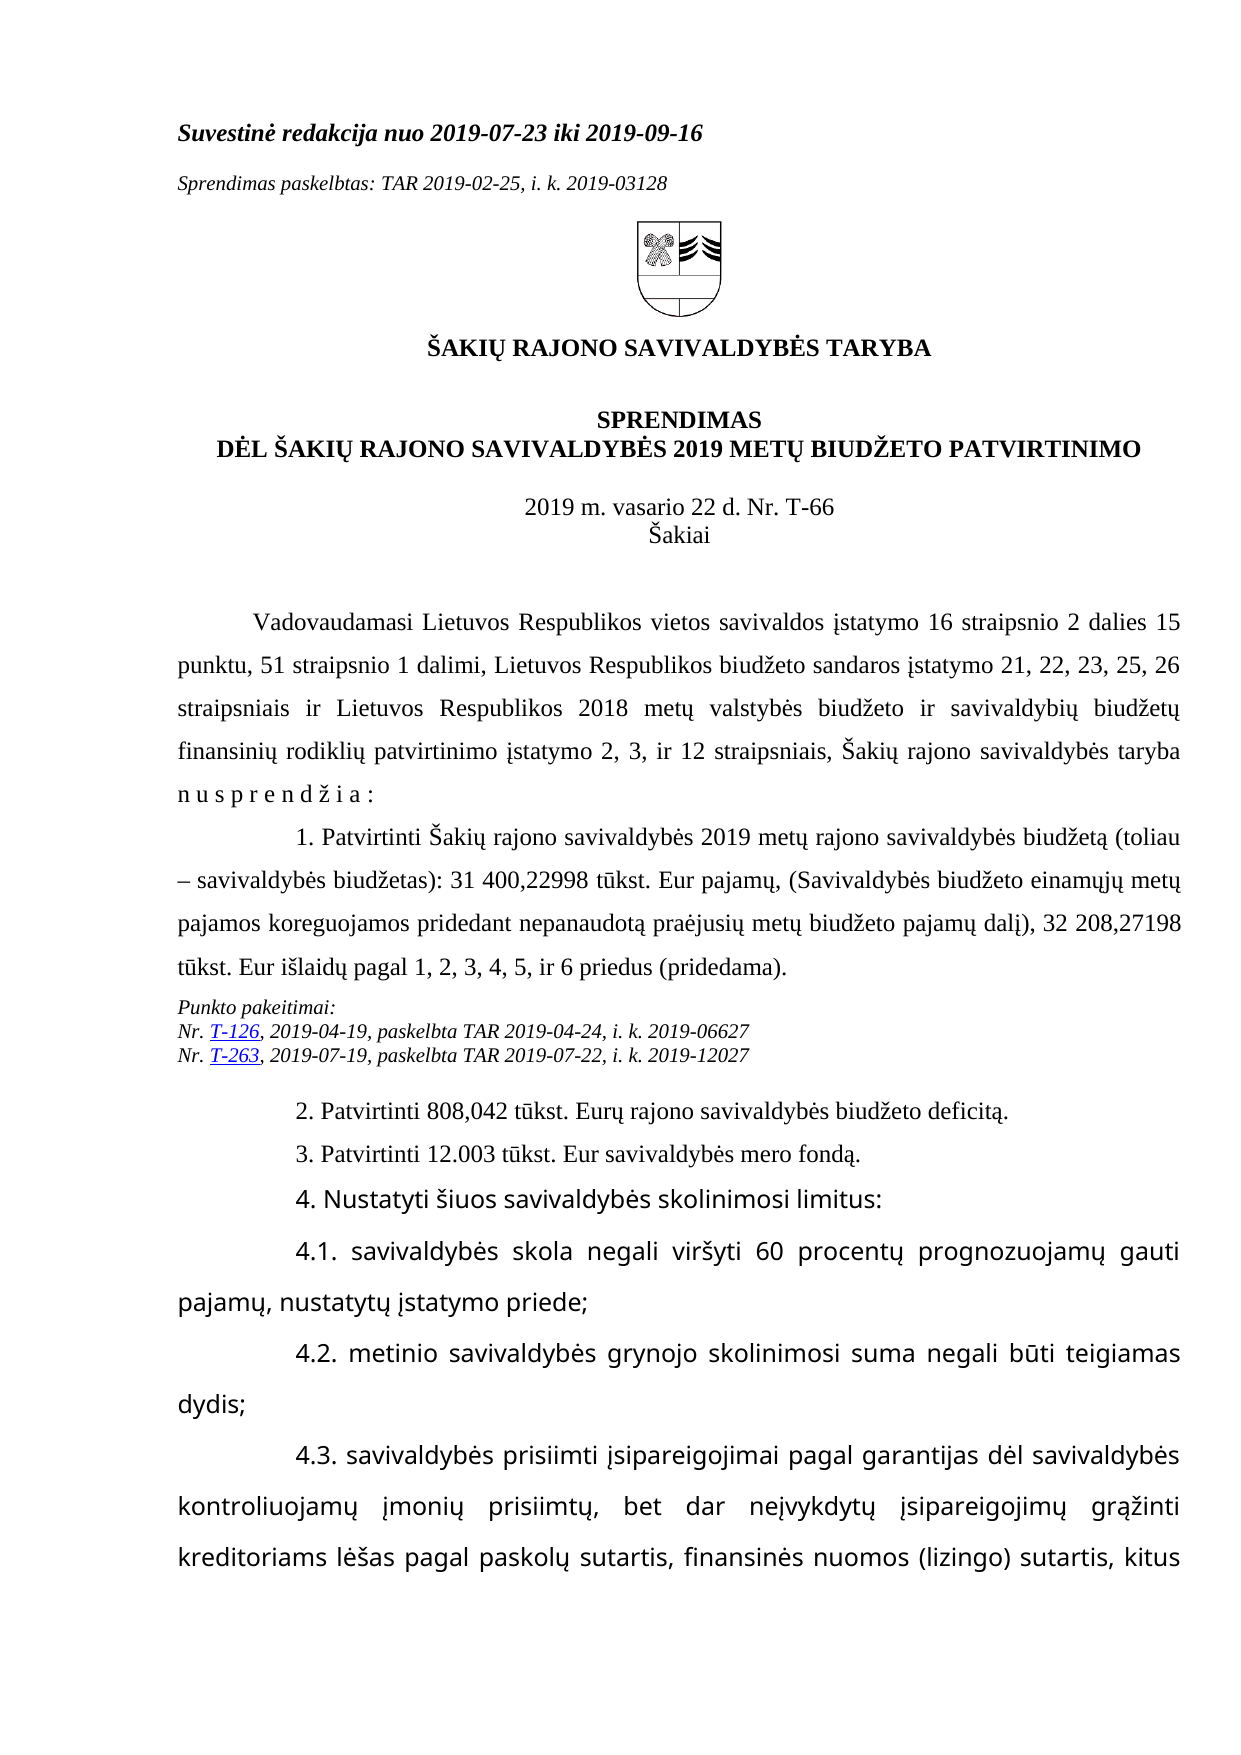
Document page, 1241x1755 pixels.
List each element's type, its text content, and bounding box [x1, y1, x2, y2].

text 4.1. savivaldybės skola negali viršyti 60 procentų prognozuojamų gauti pajamų, nustatytų įstatymo priede; [177, 1233, 1181, 1318]
text 4. Nustatyti šiuos savivaldybės skolinimosi limitus: [177, 1182, 1181, 1216]
text Punkto pakeitimai: [177, 995, 1181, 1019]
text 1. Patvirtinti Šakių rajono savivaldybės 2019 metų rajono savivaldybės biudžetą (toliau – savivaldybės biudžetas): 31 400,22998 tūkst. Eur pajamų, (Savivaldybės biudžeto einamųjų metų pajamos koreguojamos pridedant nepanaudotą praėjusių metų biudžeto pajamų dalį), 32 208,27198 tūkst. Eur išlaidų pagal 1, 2, 3, 4, 5, ir 6 priedus (pridedama). [177, 822, 1181, 981]
text 4.2. metinio savivaldybės grynojo skolinimosi suma negali būti teigiamas dydis; [177, 1335, 1181, 1420]
text Suvestinė redakcija nuo 2019-07-23 iki 2019-09-16 [177, 118, 1181, 147]
text 2019 m. vasario 22 d. Nr. T-66 [177, 492, 1181, 520]
text 4.3. savivaldybės prisiimti įsipareigojimai pagal garantijas dėl savivaldybės kontroliuojamų įmonių prisiimtų, bet dar neįvykdytų įsipareigojimų grąžinti kreditoriams lėšas pagal paskolų sutartis, finansinės nuomos (lizingo) sutartis, kitus [177, 1437, 1181, 1573]
text SPRENDIMAS [177, 405, 1181, 434]
text Šakiai [177, 520, 1181, 549]
text Vadovaudamasi Lietuvos Respublikos vietos savivaldos įstatymo 16 straipsnio 2 dalies 15 punktu, 51 straipsnio 1 dalimi, Lietuvos Respublikos biudžeto sandaros įstatymo 21, 22, 23, 25, 26 straipsniais ir Lietuvos Respublikos 2018 metų valstybės biudžeto ir savivaldybių biudžetų finansinių rodiklių patvirtinimo įstatymo 2, 3, ir 12 straipsniais, Šakių rajono savivaldybės taryba nusprendžia: [177, 607, 1181, 808]
text Nr. T-126, 2019-04-19, paskelbta TAR 2019-04-24, i. k. 2019-06627 [177, 1019, 1181, 1043]
text Nr. T-263, 2019-07-19, paskelbta TAR 2019-07-22, i. k. 2019-12027 [177, 1043, 1181, 1067]
text Sprendimas paskelbtas: TAR 2019-02-25, i. k. 2019-03128 [177, 171, 1181, 195]
text 2. Patvirtinti 808,042 tūkst. Eurų rajono savivaldybės biudžeto deficitą. [177, 1096, 1181, 1125]
text DĖL ŠAKIŲ RAJONO SAVIVALDYBĖS 2019 METŲ BIUDŽETO PATVIRTINIMO [177, 434, 1181, 463]
text ŠAKIŲ RAJONO SAVIVALDYBĖS TARYBA [177, 333, 1181, 362]
text 3. Patvirtinti 12.003 tūkst. Eur savivaldybės mero fondą. [177, 1139, 1181, 1168]
